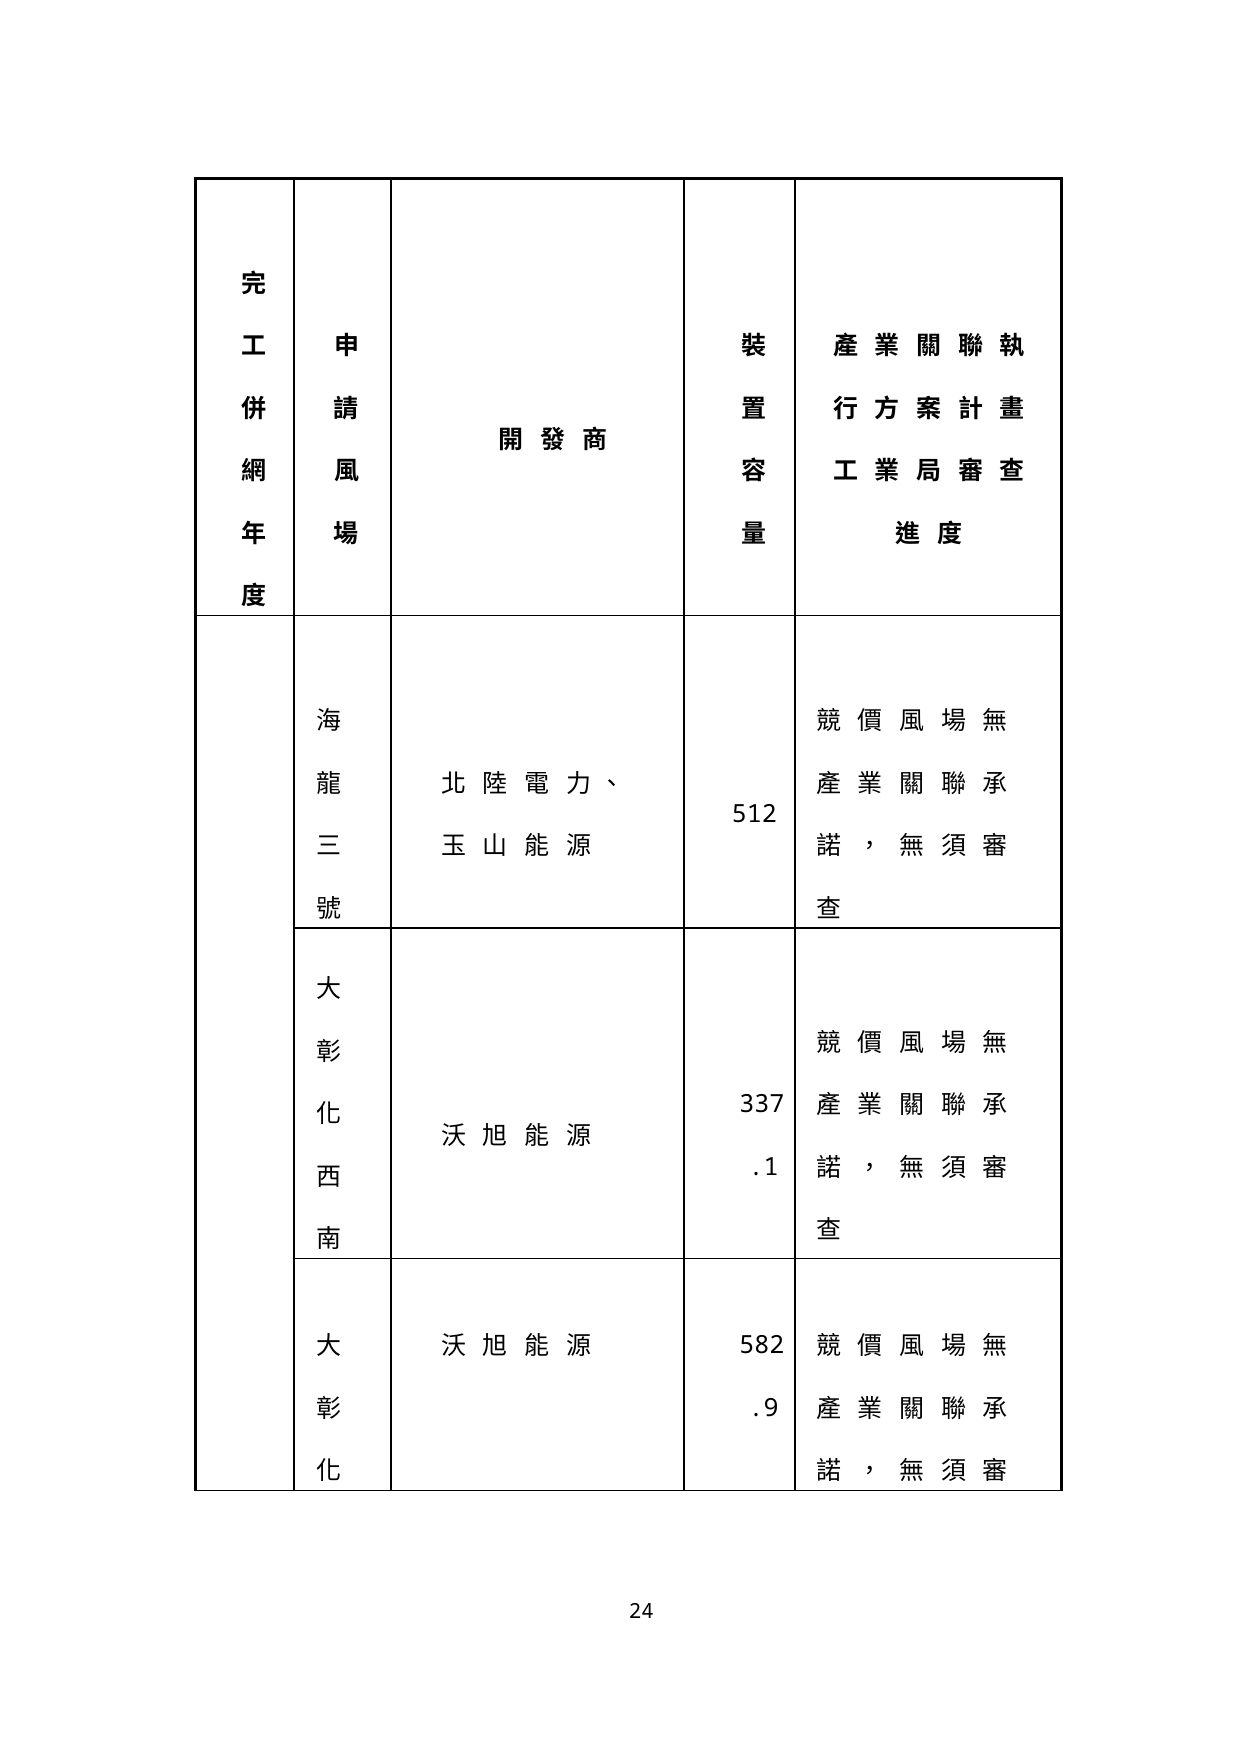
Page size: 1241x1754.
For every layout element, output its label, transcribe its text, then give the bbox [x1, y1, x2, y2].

table_header 裝置 容量 [685, 180, 794, 615]
table_cell 大彰化 [295, 1259, 390, 1490]
table_cell 337.1 [685, 929, 794, 1257]
table_cell [197, 616, 293, 1490]
table_cell 北陸電力、玉山能源 [392, 616, 683, 927]
table_cell 沃旭能源 [392, 929, 683, 1257]
table_header 產業關聯執行方案計畫工業局審查進度 [796, 180, 1060, 615]
table_cell 競價風場無產業關聯承諾，無須審 [796, 1259, 1060, 1490]
table_cell 512 [685, 616, 794, 927]
table_cell 大彰化西南 [295, 929, 390, 1257]
table_cell 競價風場無產業關聯承諾，無須審查 [796, 929, 1060, 1257]
table_cell 海龍三號 [295, 616, 390, 927]
table_cell 沃旭能源 [392, 1259, 683, 1490]
table_header 完工併網年度 [197, 180, 293, 615]
table_cell 競價風場無產業關聯承諾，無須審查 [796, 616, 1060, 927]
table_header 申請 風場 [295, 180, 390, 615]
table_header 開發商 [392, 180, 683, 615]
table_cell 582.9 [685, 1259, 794, 1490]
